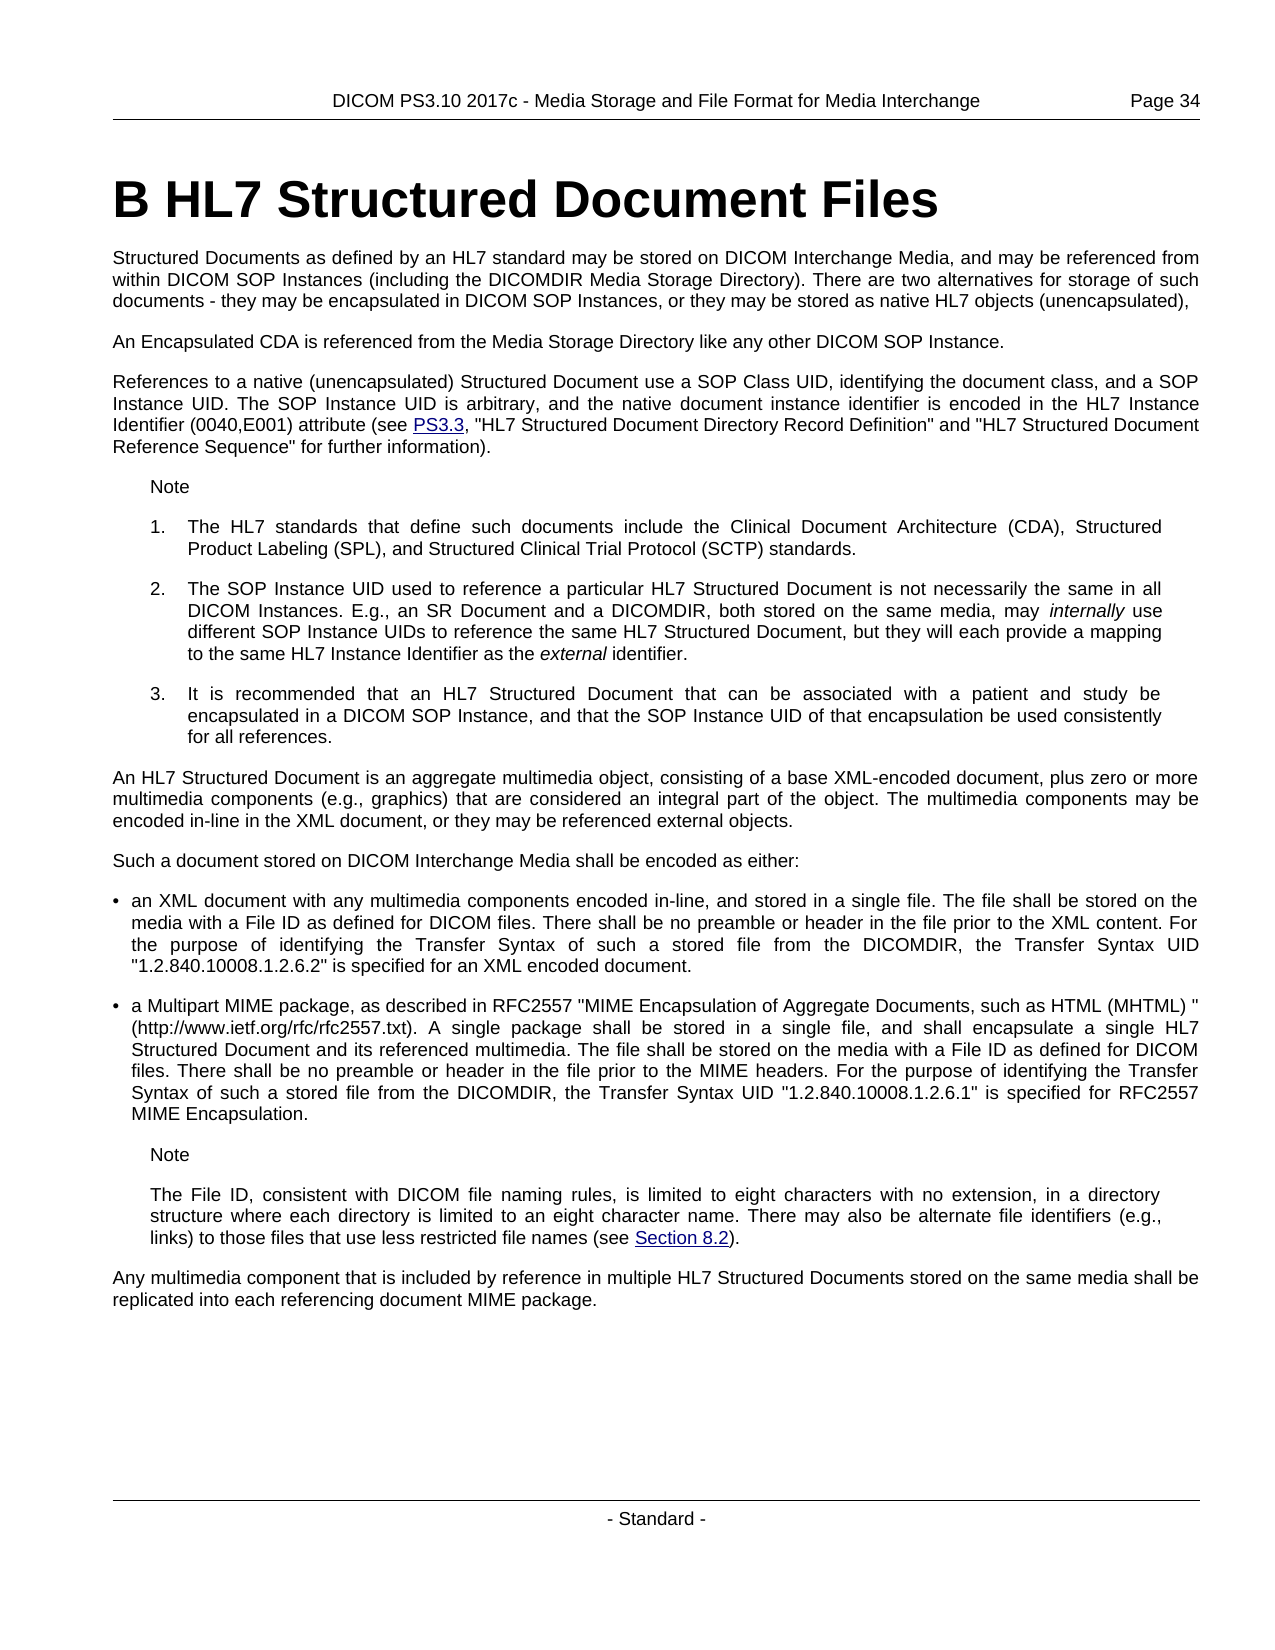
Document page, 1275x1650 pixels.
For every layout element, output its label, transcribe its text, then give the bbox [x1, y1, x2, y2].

text B HL7 Structured Document Files [112, 169, 1200, 228]
text References to a native (unencapsulated) Structured Document use a SOP Class UID, identifying the document class, and a SOP Instance UID. The SOP Instance UID is arbitrary, and the native document instance identifier is encoded in the HL7 Instance Identifier (0040,E001) attribute (see PS3.3, "HL7 Structured Document Directory Record Definition" and "HL7 Structured Document Reference Sequence" for further information). [112, 371, 1200, 457]
text Structured Documents as defined by an HL7 standard may be stored on DICOM Interchange Media, and may be referenced from within DICOM SOP Instances (including the DICOMDIR Media Storage Directory). There are two alternatives for storage of such documents - they may be encapsulated in DICOM SOP Instances, or they may be stored as native HL7 objects (unencapsulated), [112, 247, 1200, 312]
text Note [150, 476, 1162, 497]
list It is recommended that an HL7 Structured Document that can be associated with a patient and study be encapsulated in a DICOM SOP Instance, and that the SOP Instance UID of that encapsulation be used consistently for all references. [150, 683, 1162, 748]
list The SOP Instance UID used to reference a particular HL7 Structured Document is not necessarily the same in all DICOM Instances. E.g., an SR Document and a DICOMDIR, both stored on the same media, may internally use different SOP Instance UIDs to reference the same HL7 Structured Document, but they will each provide a mapping to the same HL7 Instance Identifier as the external identifier. [150, 578, 1162, 664]
list The HL7 standards that define such documents include the Clinical Document Architecture (CDA), Structured Product Labeling (SPL), and Structured Clinical Trial Protocol (SCTP) standards. [150, 516, 1162, 559]
text Such a document stored on DICOM Interchange Media shall be encoded as either: [112, 850, 1200, 871]
list an XML document with any multimedia components encoded in-line, and stored in a single file. The file shall be stored on the media with a File ID as defined for DICOM files. There shall be no preamble or header in the file prior to the XML content. For the purpose of identifying the Transfer Syntax of such a stored file from the DICOMDIR, the Transfer Syntax UID "1.2.840.10008.1.2.6.2" is specified for an XML encoded document. [112, 890, 1200, 976]
text Any multimedia component that is included by reference in multiple HL7 Structured Documents stored on the same media shall be replicated into each referencing document MIME package. [112, 1267, 1200, 1310]
list a Multipart MIME package, as described in RFC2557 "MIME Encapsulation of Aggregate Documents, such as HTML (MHTML) " (http://www.ietf.org/rfc/rfc2557.txt). A single package shall be stored in a single file, and shall encapsulate a single HL7 Structured Document and its referenced multimedia. The file shall be stored on the media with a File ID as defined for DICOM files. There shall be no preamble or header in the file prior to the MIME headers. For the purpose of identifying the Transfer Syntax of such a stored file from the DICOMDIR, the Transfer Syntax UID "1.2.840.10008.1.2.6.1" is specified for RFC2557 MIME Encapsulation. [112, 995, 1200, 1124]
text Note [150, 1143, 1162, 1165]
text The File ID, consistent with DICOM file naming rules, is limited to eight characters with no extension, in a directory structure where each directory is limited to an eight character name. There may also be alternate file identifiers (e.g., links) to those files that use less restricted file names (see Section 8.2). [150, 1184, 1162, 1248]
text An HL7 Structured Document is an aggregate multimedia object, consisting of a base XML-encoded document, plus zero or more multimedia components (e.g., graphics) that are considered an integral part of the object. The multimedia components may be encoded in-line in the XML document, or they may be referenced external objects. [112, 766, 1200, 831]
text An Encapsulated CDA is referenced from the Media Storage Directory like any other DICOM SOP Instance. [112, 331, 1200, 352]
